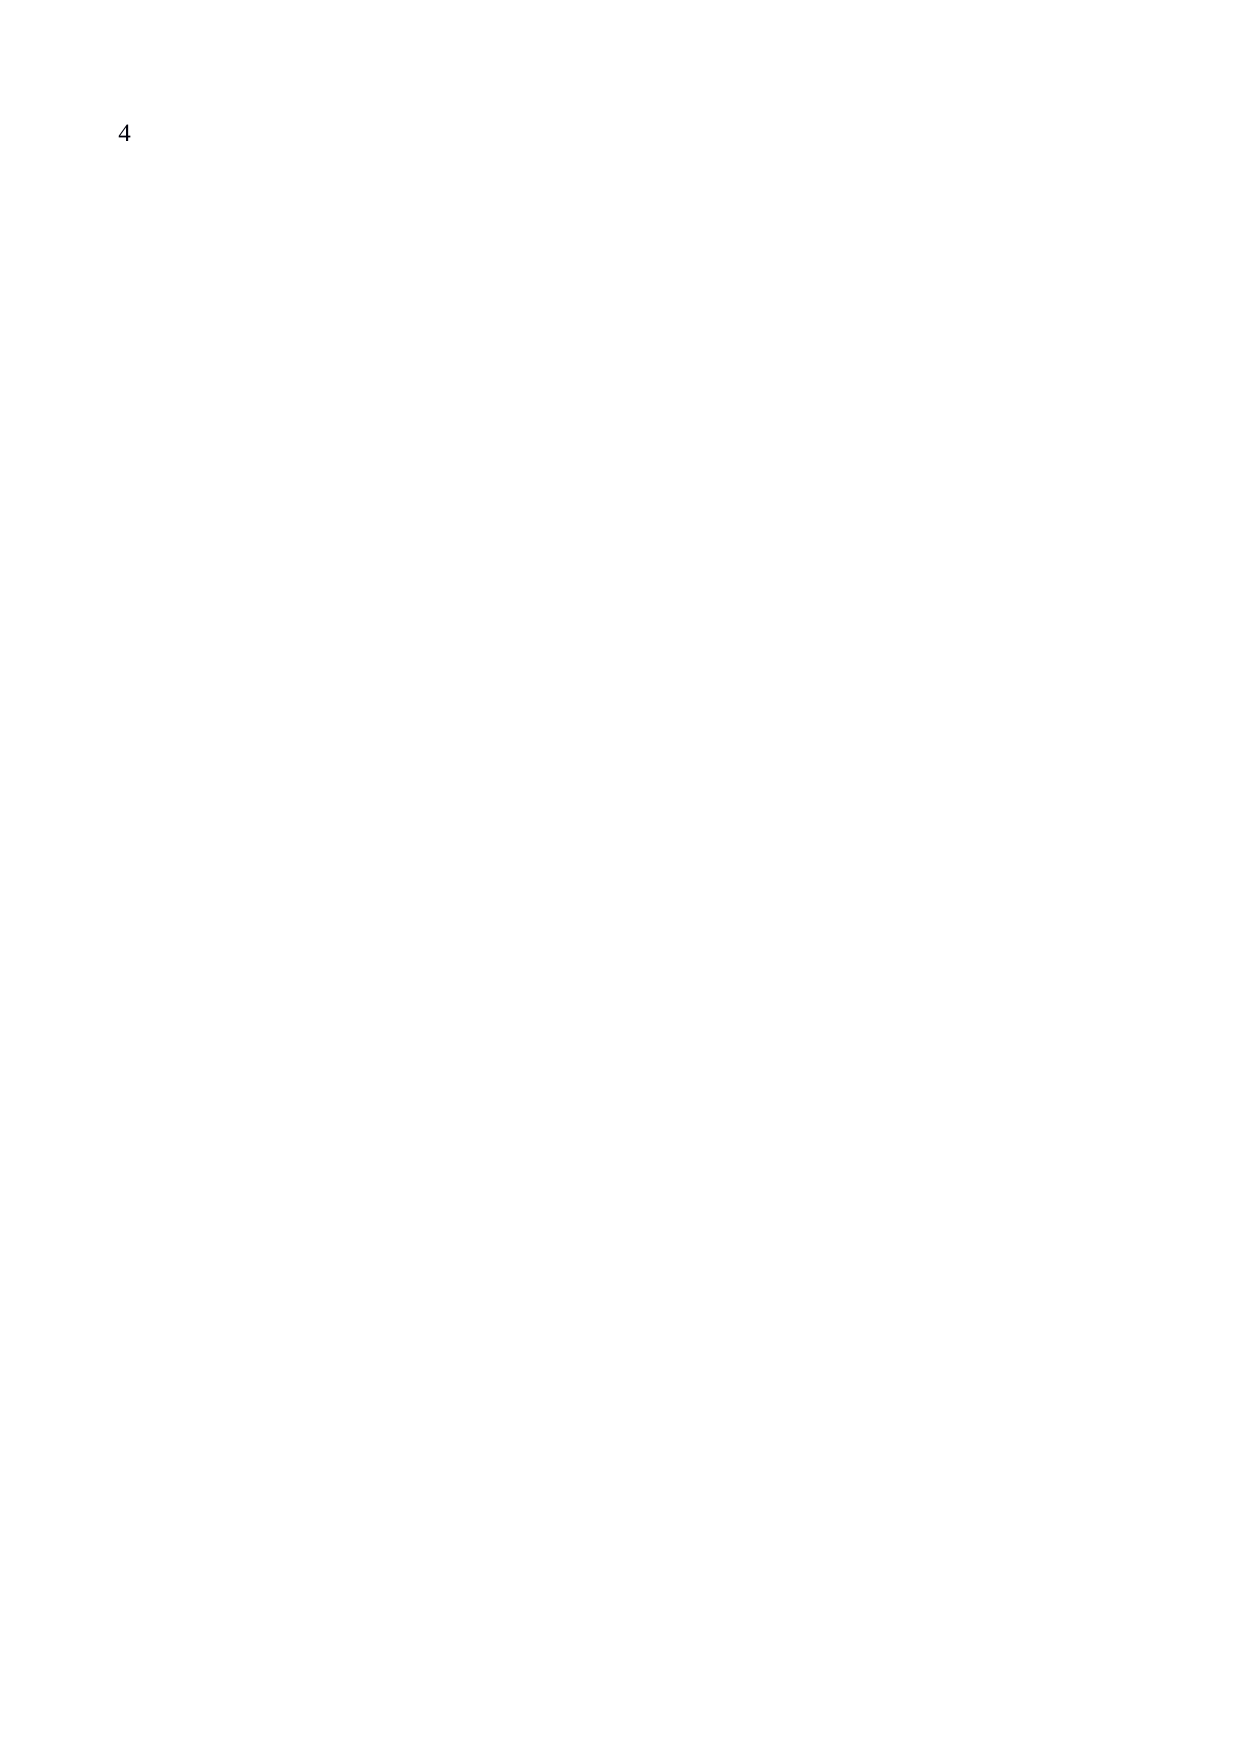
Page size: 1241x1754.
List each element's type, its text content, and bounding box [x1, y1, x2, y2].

text 4 [118, 118, 1122, 147]
